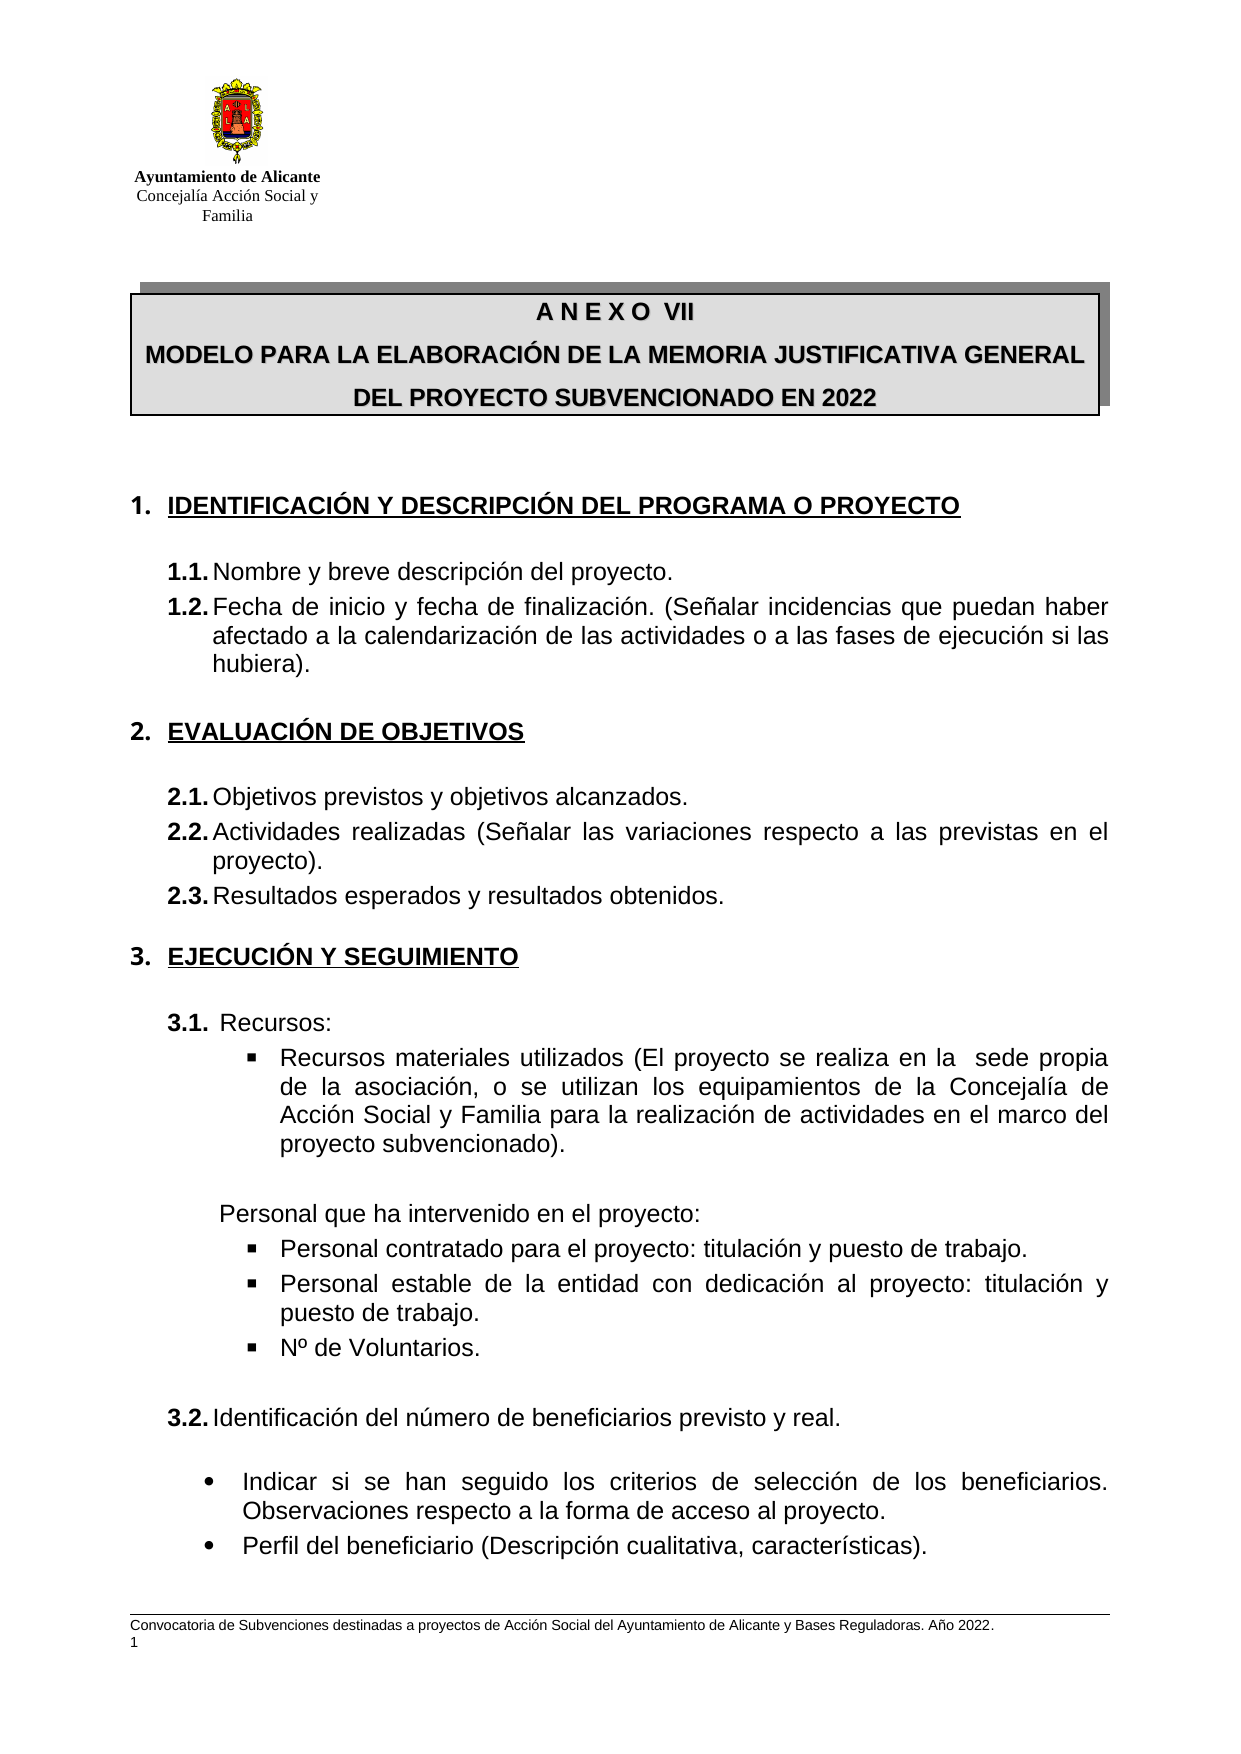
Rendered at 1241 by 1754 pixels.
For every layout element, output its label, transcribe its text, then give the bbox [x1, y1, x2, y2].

text MODELO PARA LA ELABORACIÓN DE LA MEMORIA JUSTIFICATIVA GENERAL DEL PROYECTO SUBVENCIONADO EN 2022 [132, 336, 1098, 414]
text A N E X O VII [132, 295, 1098, 326]
list EJECUCIÓN Y SEGUIMIENTO [130, 938, 1110, 973]
list Personal contratado para el proyecto: titulación y puesto de trabajo. [242, 1234, 1110, 1263]
list Fecha de inicio y fecha de finalización. (Señalar incidencias que puedan haber afectado a la calendarización de las actividades o a las fases de ejecución si las hubiera). [167, 592, 1110, 678]
list Objetivos previstos y objetivos alcanzados. [167, 782, 1110, 811]
list Nombre y breve descripción del proyecto. [167, 557, 1110, 586]
list Identificación del número de beneficiarios previsto y real. [167, 1403, 1110, 1432]
list Resultados esperados y resultados obtenidos. [167, 881, 1110, 910]
list IDENTIFICACIÓN Y DESCRIPCIÓN DEL PROGRAMA O PROYECTO [130, 488, 1110, 522]
list Recursos: [167, 1008, 1110, 1036]
list Recursos materiales utilizados (El proyecto se realiza en la sede propia de la asociación, o se utilizan los equipamientos de la Concejalía de Acción Social y Familia para la realización de actividades en el marco del proyecto subvencionado). [242, 1043, 1110, 1158]
list Personal estable de la entidad con dedicación al proyecto: titulación y puesto de trabajo. [242, 1269, 1110, 1327]
list Perfil del beneficiario (Descripción cualitativa, características). [204, 1531, 1110, 1559]
list Actividades realizadas (Señalar las variaciones respecto a las previstas en el proyecto). [167, 817, 1110, 875]
list EVALUACIÓN DE OBJETIVOS [130, 713, 1110, 747]
list Nº de Voluntarios. [242, 1333, 1110, 1362]
list Indicar si se han seguido los criterios de selección de los beneficiarios. Observaciones respecto a la forma de acceso al proyecto. [204, 1467, 1110, 1524]
text Personal que ha intervenido en el proyecto: [167, 1199, 1110, 1228]
